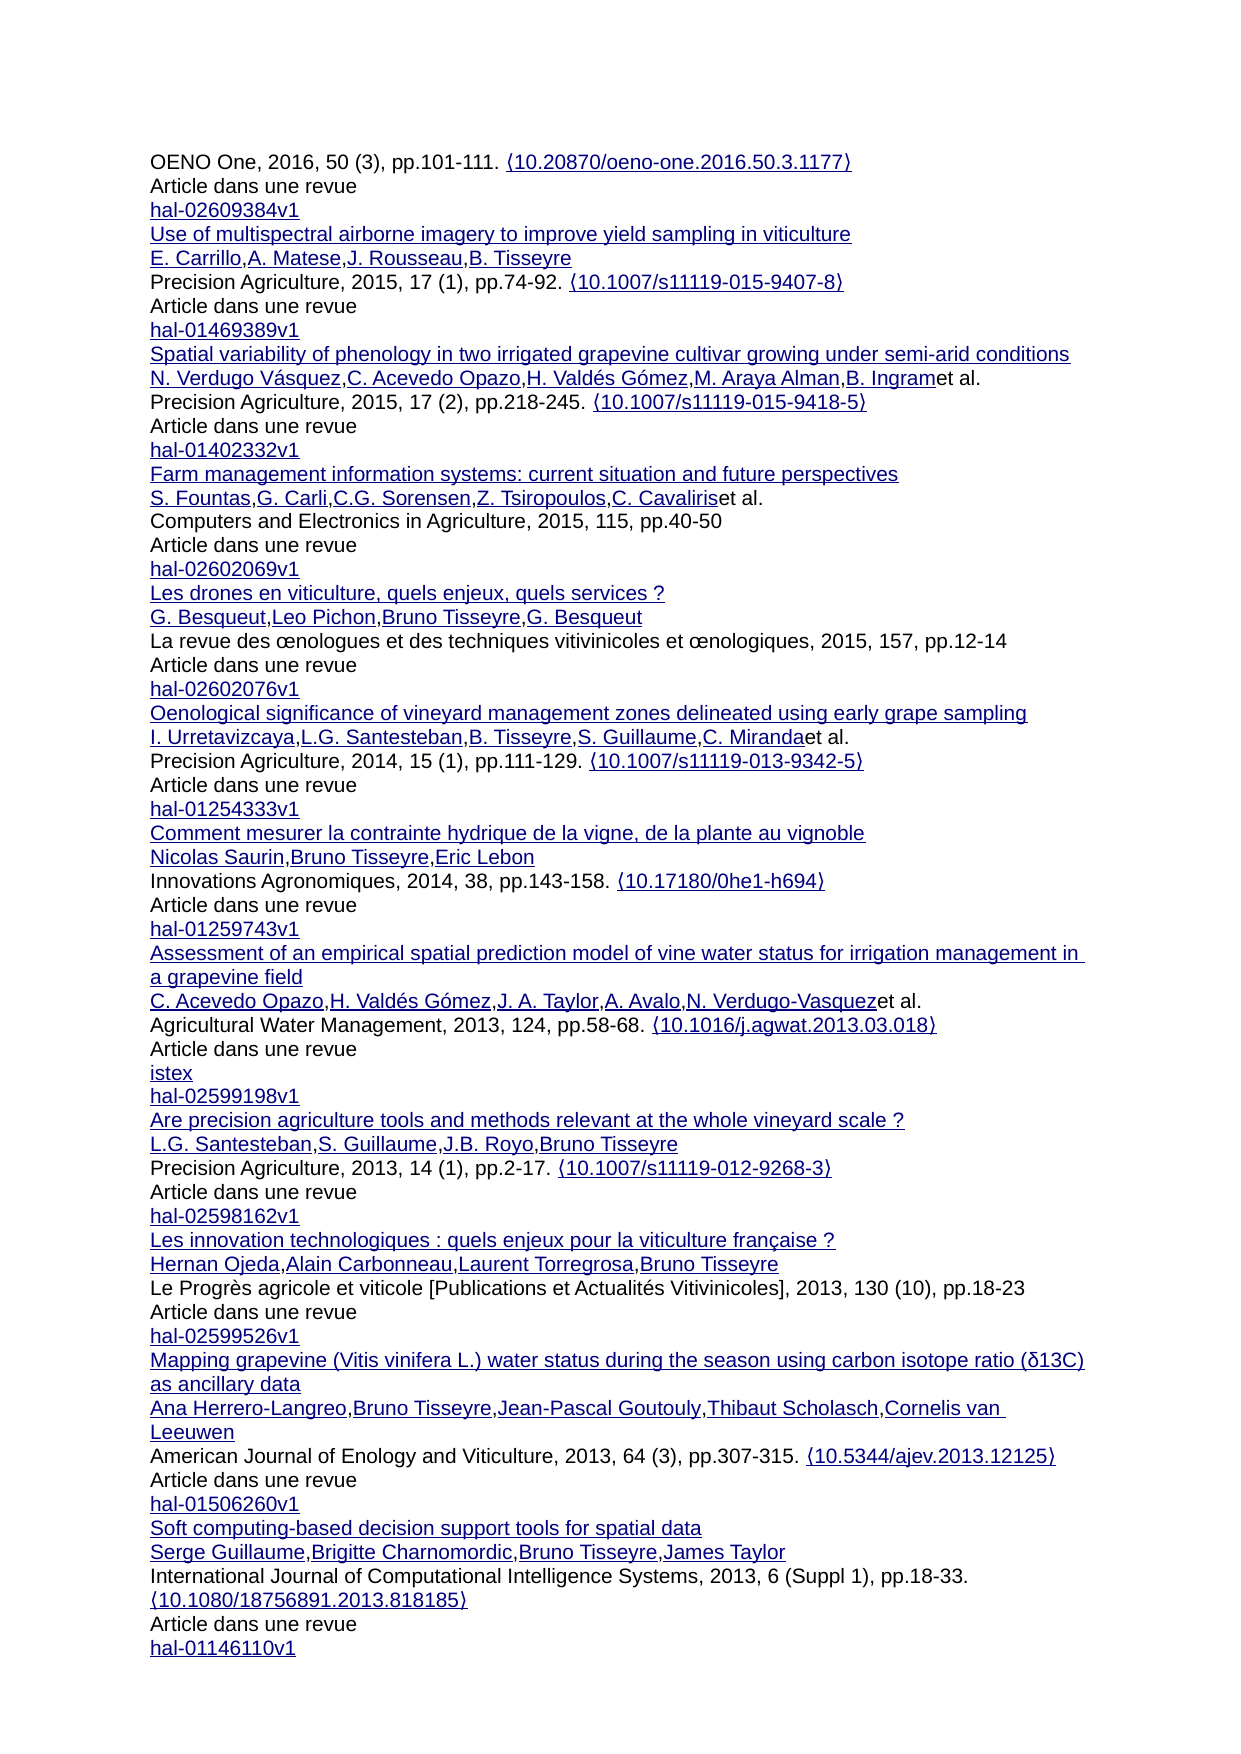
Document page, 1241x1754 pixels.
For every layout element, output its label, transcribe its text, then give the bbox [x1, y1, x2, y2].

table_cell Oenological significance of vineyard management zones delineated using early grape sampling I. Urretavizcaya,L.G. Santesteban,B. Tisseyre,S. Guillaume,C. Mirandaet al. Precision Agriculture, 2014, 15 (1), pp.111-129. ⟨10.1007/s11119-013-9342-5⟩ Article dans une revue hal-01254333v1 [150, 701, 1090, 821]
table_cell Comment mesurer la contrainte hydrique de la vigne, de la plante au vignoble Nicolas Saurin,Bruno Tisseyre,Eric Lebon Innovations Agronomiques, 2014, 38, pp.143-158. ⟨10.17180/0he1-h694⟩ Article dans une revue hal-01259743v1 [150, 821, 1090, 941]
table_cell Use of multispectral airborne imagery to improve yield sampling in viticulture E. Carrillo,A. Matese,J. Rousseau,B. Tisseyre Precision Agriculture, 2015, 17 (1), pp.74-92. ⟨10.1007/s11119-015-9407-8⟩ Article dans une revue hal-01469389v1 [150, 222, 1090, 342]
table_cell Soft computing-based decision support tools for spatial data Serge Guillaume,Brigitte Charnomordic,Bruno Tisseyre,James Taylor International Journal of Computational Intelligence Systems, 2013, 6 (Suppl 1), pp.18-33. ⟨10.1080/18756891.2013.818185⟩ Article dans une revue hal-01146110v1 [150, 1516, 1090, 1659]
table_cell OENO One, 2016, 50 (3), pp.101-111. ⟨10.20870/oeno-one.2016.50.3.1177⟩ Article dans une revue hal-02609384v1 [150, 150, 1090, 222]
table_cell Are precision agriculture tools and methods relevant at the whole vineyard scale ? L.G. Santesteban,S. Guillaume,J.B. Royo,Bruno Tisseyre Precision Agriculture, 2013, 14 (1), pp.2-17. ⟨10.1007/s11119-012-9268-3⟩ Article dans une revue hal-02598162v1 [150, 1108, 1090, 1228]
table_cell Farm management information systems: current situation and future perspectives S. Fountas,G. Carli,C.G. Sorensen,Z. Tsiropoulos,C. Cavaliriset al. Computers and Electronics in Agriculture, 2015, 115, pp.40-50 Article dans une revue hal-02602069v1 [150, 461, 1090, 581]
table_cell Mapping grapevine (Vitis vinifera L.) water status during the season using carbon isotope ratio (δ13C) as ancillary data Ana Herrero-Langreo,Bruno Tisseyre,Jean-Pascal Goutouly,Thibaut Scholasch,Cornelis van Leeuwen American Journal of Enology and Viticulture, 2013, 64 (3), pp.307-315. ⟨10.5344/ajev.2013.12125⟩ Article dans une revue hal-01506260v1 [150, 1348, 1090, 1516]
table_cell Les innovation technologiques : quels enjeux pour la viticulture française ? Hernan Ojeda,Alain Carbonneau,Laurent Torregrosa,Bruno Tisseyre Le Progrès agricole et viticole [Publications et Actualités Vitivinicoles], 2013, 130 (10), pp.18-23 Article dans une revue hal-02599526v1 [150, 1228, 1090, 1348]
table_cell Assessment of an empirical spatial prediction model of vine water status for irrigation management in a grapevine field C. Acevedo Opazo,H. Valdés Gómez,J. A. Taylor,A. Avalo,N. Verdugo-Vasquezet al. Agricultural Water Management, 2013, 124, pp.58-68. ⟨10.1016/j.agwat.2013.03.018⟩ Article dans une revue istex hal-02599198v1 [150, 941, 1090, 1108]
table_cell Spatial variability of phenology in two irrigated grapevine cultivar growing under semi-arid conditions N. Verdugo Vásquez,C. Acevedo Opazo,H. Valdés Gómez,M. Araya Alman,B. Ingramet al. Precision Agriculture, 2015, 17 (2), pp.218-245. ⟨10.1007/s11119-015-9418-5⟩ Article dans une revue hal-01402332v1 [150, 342, 1090, 461]
table_cell Les drones en viticulture, quels enjeux, quels services ? G. Besqueut,Leo Pichon,Bruno Tisseyre,G. Besqueut La revue des œnologues et des techniques vitivinicoles et œnologiques, 2015, 157, pp.12-14 Article dans une revue hal-02602076v1 [150, 581, 1090, 701]
